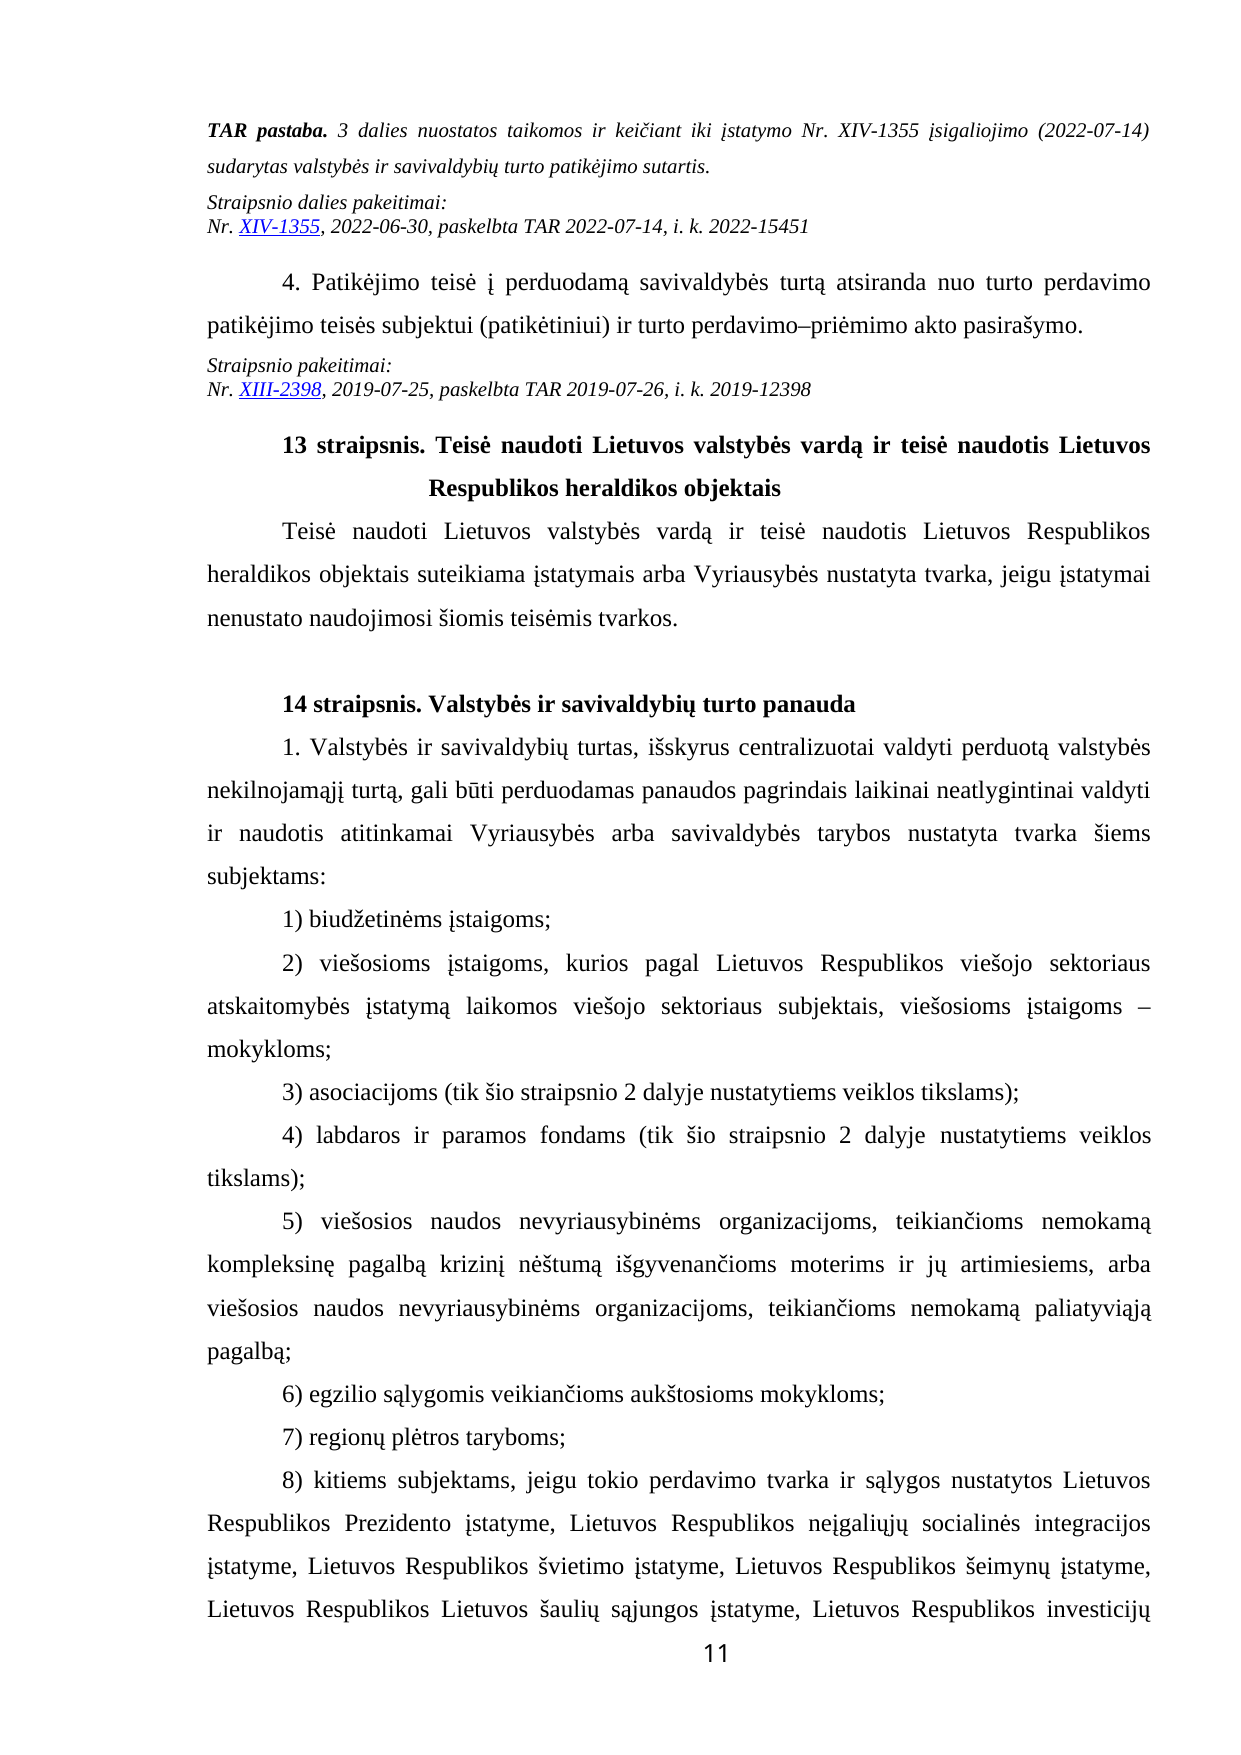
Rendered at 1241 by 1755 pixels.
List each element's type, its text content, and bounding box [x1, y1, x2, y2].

text 8) kitiems subjektams, jeigu tokio perdavimo tvarka ir sąlygos nustatytos Lietuvos Respublikos Prezidento įstatyme, Lietuvos Respublikos neįgaliųjų socialinės integracijos įstatyme, Lietuvos Respublikos švietimo įstatyme, Lietuvos Respublikos šeimynų įstatyme, Lietuvos Respublikos Lietuvos šaulių sąjungos įstatyme, Lietuvos Respublikos investicijų [207, 1465, 1152, 1623]
text 1) biudžetinėms įstaigoms; [207, 904, 1152, 933]
text 7) regionų plėtros taryboms; [207, 1422, 1152, 1451]
text 3) asociacijoms (tik šio straipsnio 2 dalyje nustatytiems veiklos tikslams); [207, 1077, 1152, 1106]
text 2) viešosioms įstaigoms, kurios pagal Lietuvos Respublikos viešojo sektoriaus atskaitomybės įstatymą laikomos viešojo sektoriaus subjektais, viešosioms įstaigoms – mokykloms; [207, 948, 1152, 1063]
text Teisė naudoti Lietuvos valstybės vardą ir teisė naudotis Lietuvos Respublikos heraldikos objektais suteikiama įstatymais arba Vyriausybės nustatyta tvarka, jeigu įstatymai nenustato naudojimosi šiomis teisėmis tvarkos. [207, 516, 1152, 631]
text 13 straipsnis. Teisė naudoti Lietuvos valstybės vardą ir teisė naudotis Lietuvos Respublikos heraldikos objektais [282, 430, 1152, 502]
text Nr. XIII-2398, 2019-07-25, paskelbta TAR 2019-07-26, i. k. 2019-12398 [207, 377, 1152, 401]
text Nr. XIV-1355, 2022-06-30, paskelbta TAR 2022-07-14, i. k. 2022-15451 [207, 214, 1152, 238]
text 1. Valstybės ir savivaldybių turtas, išskyrus centralizuotai valdyti perduotą valstybės nekilnojamąjį turtą, gali būti perduodamas panaudos pagrindais laikinai neatlygintinai valdyti ir naudotis atitinkamai Vyriausybės arba savivaldybės tarybos nustatyta tvarka šiems subjektams: [207, 732, 1152, 890]
text 4. Patikėjimo teisė į perduodamą savivaldybės turtą atsiranda nuo turto perdavimo patikėjimo teisės subjektui (patikėtiniui) ir turto perdavimo–priėmimo akto pasirašymo. [207, 267, 1152, 339]
text Straipsnio pakeitimai: [207, 353, 1152, 377]
text 4) labdaros ir paramos fondams (tik šio straipsnio 2 dalyje nustatytiems veiklos tikslams); [207, 1120, 1152, 1192]
text 6) egzilio sąlygomis veikiančioms aukštosioms mokykloms; [207, 1379, 1152, 1408]
text TAR pastaba. 3 dalies nuostatos taikomos ir keičiant iki įstatymo Nr. XIV-1355 įsigaliojimo (2022-07-14) sudarytas valstybės ir savivaldybių turto patikėjimo sutartis. [207, 118, 1152, 178]
text Straipsnio dalies pakeitimai: [207, 190, 1152, 214]
text 5) viešosios naudos nevyriausybinėms organizacijoms, teikiančioms nemokamą kompleksinę pagalbą krizinį nėštumą išgyvenančioms moterims ir jų artimiesiems, arba viešosios naudos nevyriausybinėms organizacijoms, teikiančioms nemokamą paliatyviąją pagalbą; [207, 1206, 1152, 1364]
text 14 straipsnis. Valstybės ir savivaldybių turto panauda [207, 689, 1152, 718]
